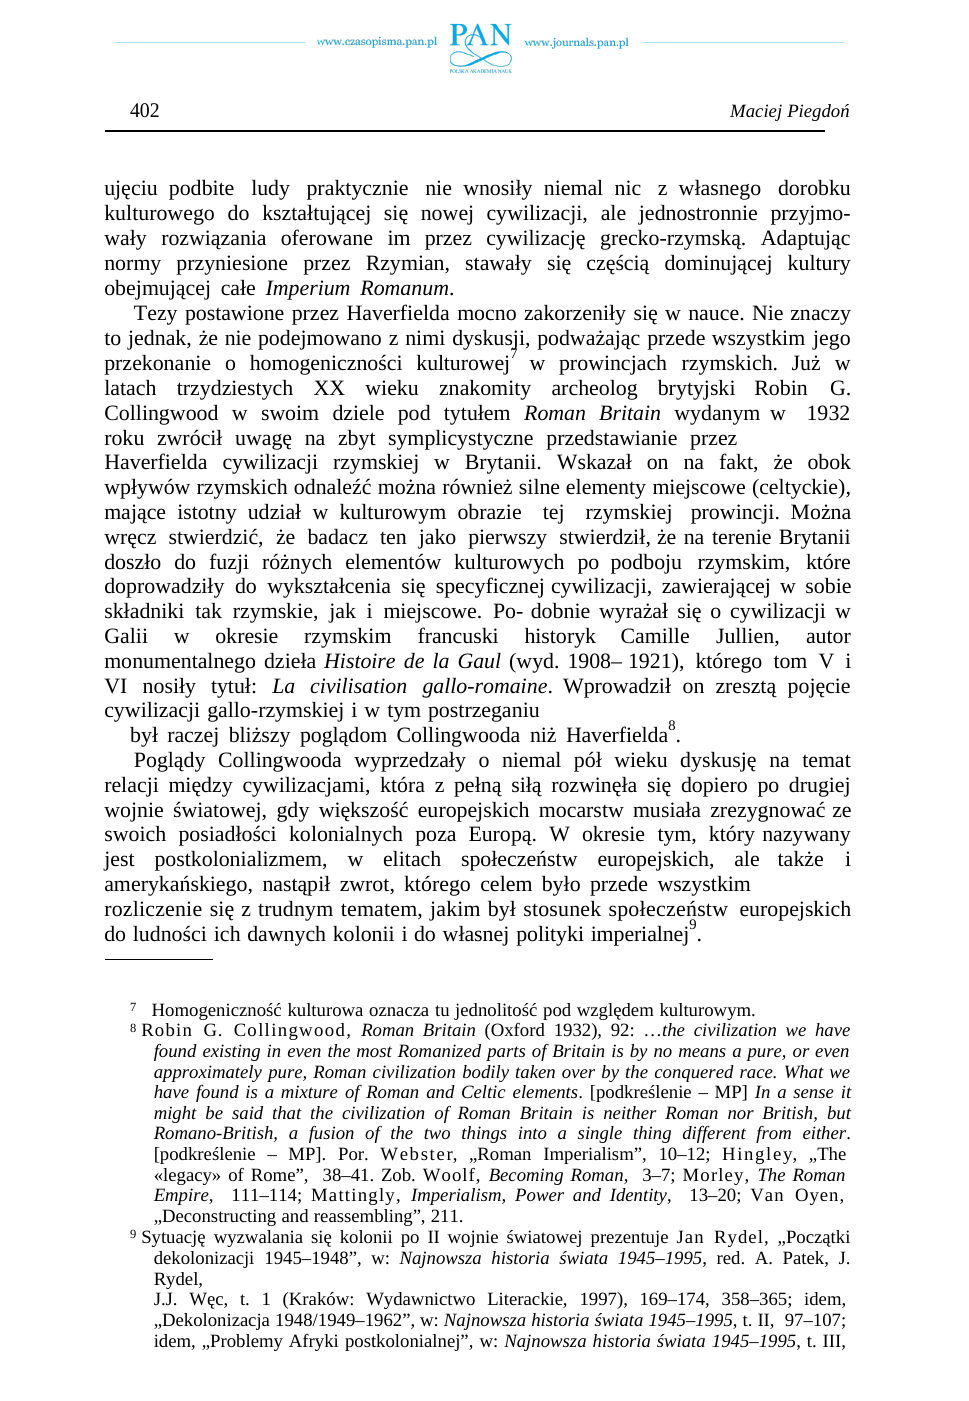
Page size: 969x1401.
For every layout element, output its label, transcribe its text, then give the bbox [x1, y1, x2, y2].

text 402 Maciej Piegdoń [130, 98, 864, 122]
text Poglądy Collingwooda wyprzedzały o niemal pół wieku dyskusję na temat relacji między cywilizacjami, która z pełną siłą rozwinęła się dopiero po drugiej wojnie światowej, gdy większość europejskich mocarstw musiała zrezygnować ze swoich posiadłości kolonialnych poza Europą. W okresie tym, który nazywany jest postkolonializmem, w elitach społeczeństw europejskich, ale także i amerykańskiego, nastąpił zwrot, którego celem było przede wszystkim [104, 747, 851, 896]
text ujęciu podbite ludy praktycznie nie wnosiły niemal nic z własnego dorobku kulturowego do kształtującej się nowej cywilizacji, ale jednostronnie przyjmo- wały rozwiązania oferowane im przez cywilizację grecko-rzymską. Adaptując normy przyniesione przez Rzymian, stawały się częścią dominującej kultury obejmującej całe Imperium Romanum. [104, 176, 851, 300]
text „Deconstructing and reassembling”, 211. [153, 1206, 864, 1226]
text 8 Robin G. Collingwood, Roman Britain (Oxford 1932), 92: …the civilization we have found existing in even the most Romanized parts of Britain is by no means a pure, or even approximately pure, Roman civilization bodily taken over by the conquered race. What we have found is a mixture of Roman and Celtic elements. [podkreślenie – MP] In a sense it might be said that the civilization of Roman Britain is neither Roman nor British, but Romano-British, a fusion of the two things into a single thing different from either. [podkreślenie – MP]. Por. Webster, „Roman Imperialism”, 10–12; Hingley, „The [130, 1021, 851, 1164]
text był raczej bliższy poglądom Collingwooda niż Haverfielda8. [130, 723, 864, 747]
text Tezy postawione przez Haverfielda mocno zakorzeniły się w nauce. Nie znaczy to jednak, że nie podejmowano z nimi dyskusji, podważając przede wszystkim jego przekonanie o homogeniczności kulturowej7 w prowincjach rzymskich. Już w latach trzydziestych XX wieku znakomity archeolog brytyjski Robin G. Collingwood w swoim dziele pod tytułem Roman Britain wydanym w 1932 roku zwrócił uwagę na zbyt symplicystyczne przedstawianie przez [104, 300, 851, 450]
text J.J. Węc, t. 1 (Kraków: Wydawnictwo Literackie, 1997), 169–174, 358–365; idem, [153, 1289, 864, 1309]
text rozliczenie się z trudnym tematem, jakim był stosunek społeczeństw europejskich do ludności ich dawnych kolonii i do własnej polityki imperialnej9. [104, 896, 851, 946]
text «legacy» of Rome”, 38–41. Zob. Woolf, Becoming Roman, 3–7; Morley, The Roman Empire, 111–114; Mattingly, Imperialism, Power and Identity, 13–20; Van Oyen, [153, 1164, 851, 1206]
text 7 Homogeniczność kulturowa oznacza tu jednolitość pod względem kulturowym. [130, 999, 864, 1020]
text Haverfielda cywilizacji rzymskiej w Brytanii. Wskazał on na fakt, że obok wpływów rzymskich odnaleźć można również silne elementy miejscowe (celtyckie), mające istotny udział w kulturowym obrazie tej rzymskiej prowincji. Można wręcz stwierdzić, że badacz ten jako pierwszy stwierdził, że na terenie Brytanii doszło do fuzji różnych elementów kulturowych po podboju rzymskim, które doprowadziły do wykształcenia się specyficznej cywilizacji, zawierającej w sobie składniki tak rzymskie, jak i miejscowe. Po- dobnie wyrażał się o cywilizacji w Galii w okresie rzymskim francuski historyk Camille Jullien, autor monumentalnego dzieła Histoire de la Gaul (wyd. 1908– 1921), którego tom V i VI nosiły tytuł: La civilisation gallo-romaine. Wprowadził on zresztą pojęcie cywilizacji gallo-rzymskiej i w tym postrzeganiu [104, 450, 851, 723]
text „Dekolonizacja 1948/1949–1962”, w: Najnowsza historia świata 1945–1995, t. II, 97–107; idem, „Problemy Afryki postkolonialnej”, w: Najnowsza historia świata 1945–1995, t. III, [153, 1310, 853, 1351]
text 9 Sytuację wyzwalania się kolonii po II wojnie światowej prezentuje Jan Rydel, „Początki dekolonizacji 1945–1948”, w: Najnowsza historia świata 1945–1995, red. A. Patek, J. Rydel, [130, 1227, 851, 1289]
